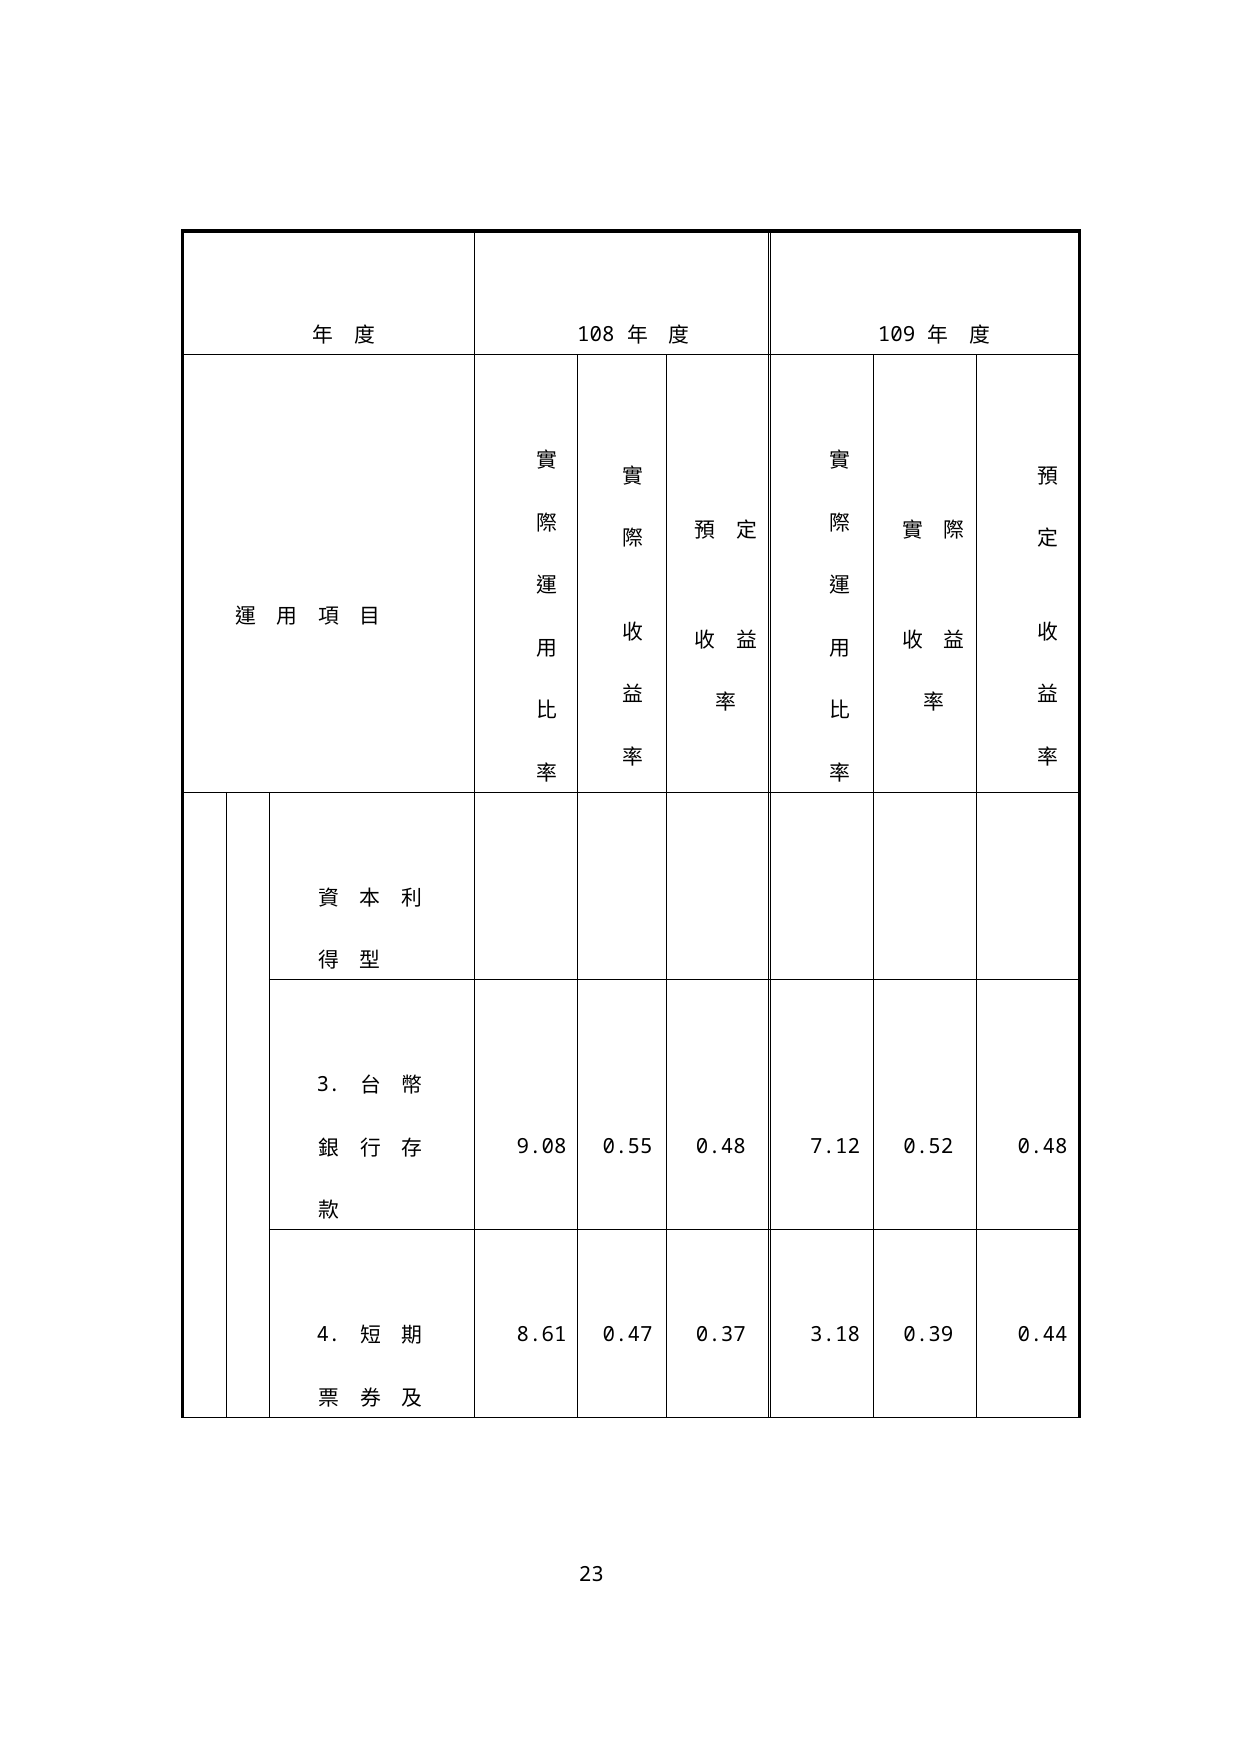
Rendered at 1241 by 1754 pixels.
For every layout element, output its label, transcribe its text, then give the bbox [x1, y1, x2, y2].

table_cell [475, 793, 577, 979]
table_cell 實際 收益率 [578, 355, 666, 792]
table_cell 0.48 [977, 980, 1078, 1229]
table_header 109年度 [771, 233, 1078, 354]
table_cell 預定 收益率 [977, 355, 1078, 792]
table_cell 實際運用比率 [771, 355, 873, 792]
table_header 108年度 [475, 233, 768, 354]
table_cell 9.08 [475, 980, 577, 1229]
table_cell 實際運用比率 [475, 355, 577, 792]
table_cell 0.48 [667, 980, 768, 1229]
table_cell 0.44 [977, 1230, 1078, 1417]
table_cell 預定 收益率 [667, 355, 768, 792]
table_cell [184, 793, 226, 1417]
table_cell 3.18 [771, 1230, 873, 1417]
table_cell 0.39 [874, 1230, 976, 1417]
table_cell 實際 收益率 [874, 355, 976, 792]
table_cell 0.37 [667, 1230, 768, 1417]
table_cell [977, 793, 1078, 979]
table_cell 運用項目 [184, 355, 474, 792]
table_cell 8.61 [475, 1230, 577, 1417]
table_cell [874, 793, 976, 979]
table_cell 3.台幣銀行存款 [270, 980, 474, 1229]
table_cell 0.52 [874, 980, 976, 1229]
table_cell 資本利得型 [270, 793, 474, 979]
table_cell 0.47 [578, 1230, 666, 1417]
table_cell [667, 793, 768, 979]
table_cell 4.短期票券及 [270, 1230, 474, 1417]
table_header 年度 [184, 233, 474, 354]
table_cell [227, 793, 269, 1417]
table_cell [771, 793, 873, 979]
table_cell 0.55 [578, 980, 666, 1229]
table_cell [578, 793, 666, 979]
table_cell 7.12 [771, 980, 873, 1229]
